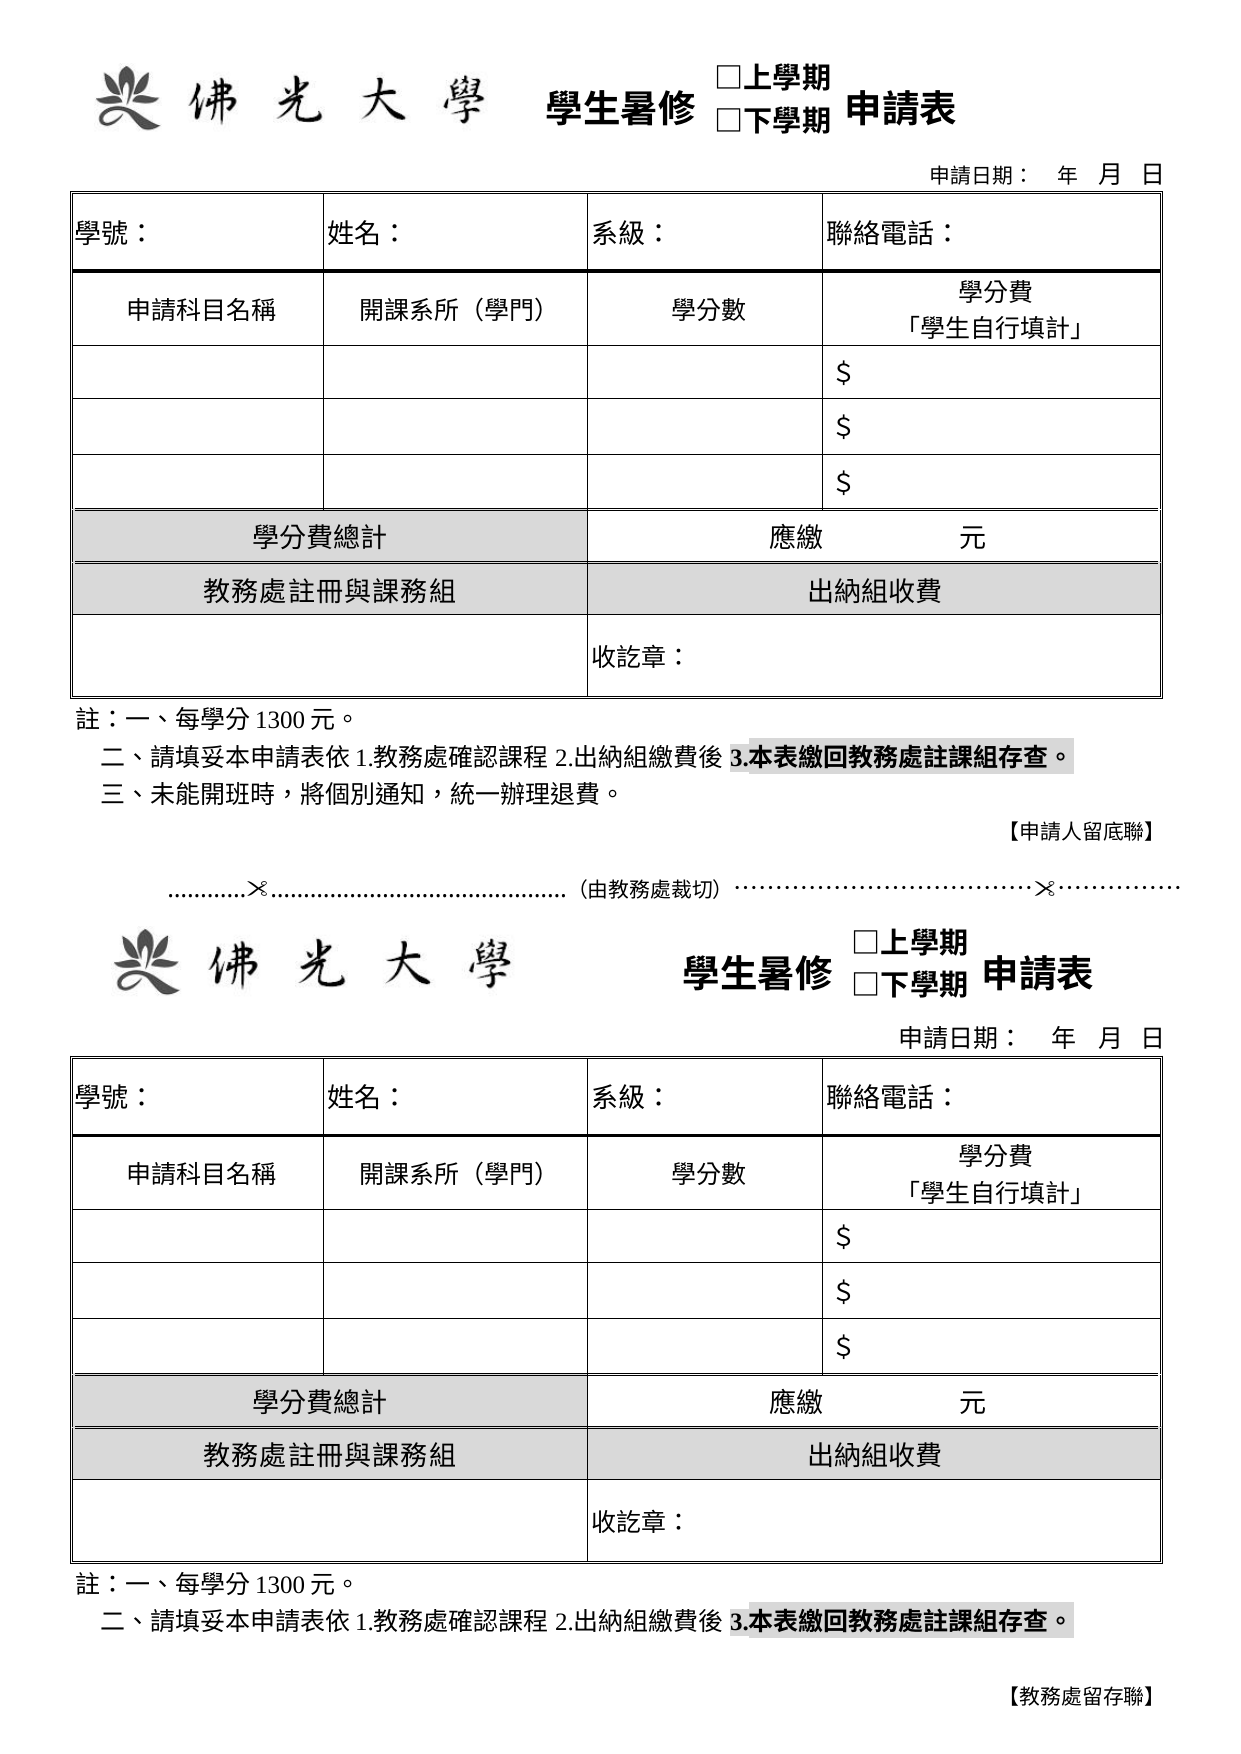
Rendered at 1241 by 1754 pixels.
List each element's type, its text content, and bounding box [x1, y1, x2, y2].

table_cell ＄ [823, 1263, 1160, 1318]
table_cell [588, 455, 822, 508]
table_cell [73, 1319, 323, 1372]
table_header 姓名： [324, 1059, 587, 1134]
table_cell 出納組收費 [588, 561, 1162, 614]
table_cell 學分費總計 [72, 508, 587, 561]
table_cell 學分數 [588, 1137, 822, 1209]
table_cell [588, 399, 822, 454]
table_cell [324, 455, 587, 508]
table_cell [73, 455, 323, 508]
text 註：一、每學分1300元。 [75, 1564, 1165, 1601]
table_cell 收訖章： [588, 1480, 1160, 1561]
text 二、請填妥本申請表依1.教務處確認課程 2.出納組繳費後 3.本表繳回教務處註課組存查。 [75, 1601, 1165, 1639]
table_cell [588, 1210, 822, 1262]
table_header 學號： [73, 1059, 323, 1134]
picture [111, 926, 532, 1004]
table_cell 收訖章： [588, 615, 1160, 696]
table_cell [324, 399, 587, 454]
text 三、未能開班時，將個別通知，統一辦理退費。 [75, 774, 1165, 812]
table_cell 教務處註冊與課務組 [73, 1426, 587, 1479]
table_cell ＄ [823, 346, 1160, 397]
table_cell 學分費 「學生自行填計」 [823, 1137, 1160, 1209]
table_cell [588, 1319, 822, 1372]
table_header 聯絡電話： [823, 194, 1160, 269]
table_cell [73, 399, 323, 454]
table_cell 申請科目名稱 [73, 1137, 323, 1209]
table_cell [73, 615, 587, 696]
table_cell 申請科目名稱 [73, 273, 323, 345]
table_cell ＄ [823, 399, 1160, 454]
text 學生暑修 □上學期□下學期 申請表 [1, 906, 1094, 1018]
table_cell 學分費 「學生自行填計」 [823, 273, 1160, 345]
table_cell [588, 346, 822, 397]
table_header 聯絡電話： [823, 1059, 1160, 1134]
table_cell [588, 1263, 822, 1318]
text …………………………………………………（由教務處裁切）…………………………………………… [60, 868, 1182, 906]
table_cell 學分數 [588, 273, 822, 345]
table_cell [73, 1263, 323, 1318]
table_header 系級： [588, 1059, 822, 1134]
table_cell ＄ [823, 1319, 1160, 1372]
text 【申請人留底聯】 [75, 812, 1165, 849]
table_cell ＄ [823, 1210, 1160, 1262]
table_cell [73, 346, 323, 397]
table_cell [324, 1319, 587, 1372]
text 申請日期： 年 月 日 [75, 1018, 1165, 1056]
table_cell [324, 346, 587, 397]
text 註：一、每學分1300元。 [75, 699, 1165, 737]
picture [93, 63, 505, 139]
table_cell ＄ [823, 455, 1160, 508]
table_cell 學分費總計 [73, 1373, 587, 1426]
table_cell 應繳 元 [588, 508, 1162, 561]
table_cell 教務處註冊與課務組 [72, 561, 587, 614]
table_cell 出納組收費 [588, 1426, 1160, 1479]
table_header 學號： [73, 194, 323, 269]
table_cell [324, 1210, 587, 1262]
table_header 姓名： [324, 194, 587, 269]
table_cell [73, 1480, 587, 1561]
text 二、請填妥本申請表依1.教務處確認課程 2.出納組繳費後 3.本表繳回教務處註課組存查。 [75, 737, 1165, 774]
text 申請日期： 年 月 日 [75, 154, 1165, 191]
table_cell 開課系所（學門） [324, 1137, 587, 1209]
table_cell [324, 1263, 587, 1318]
text 學生暑修 □上學期□下學期 申請表 [75, 41, 1165, 154]
table_header 系級： [588, 194, 822, 269]
table_cell 開課系所（學門） [324, 273, 587, 345]
table_cell [73, 1210, 323, 1262]
table_cell 應繳 元 [588, 1373, 1160, 1426]
